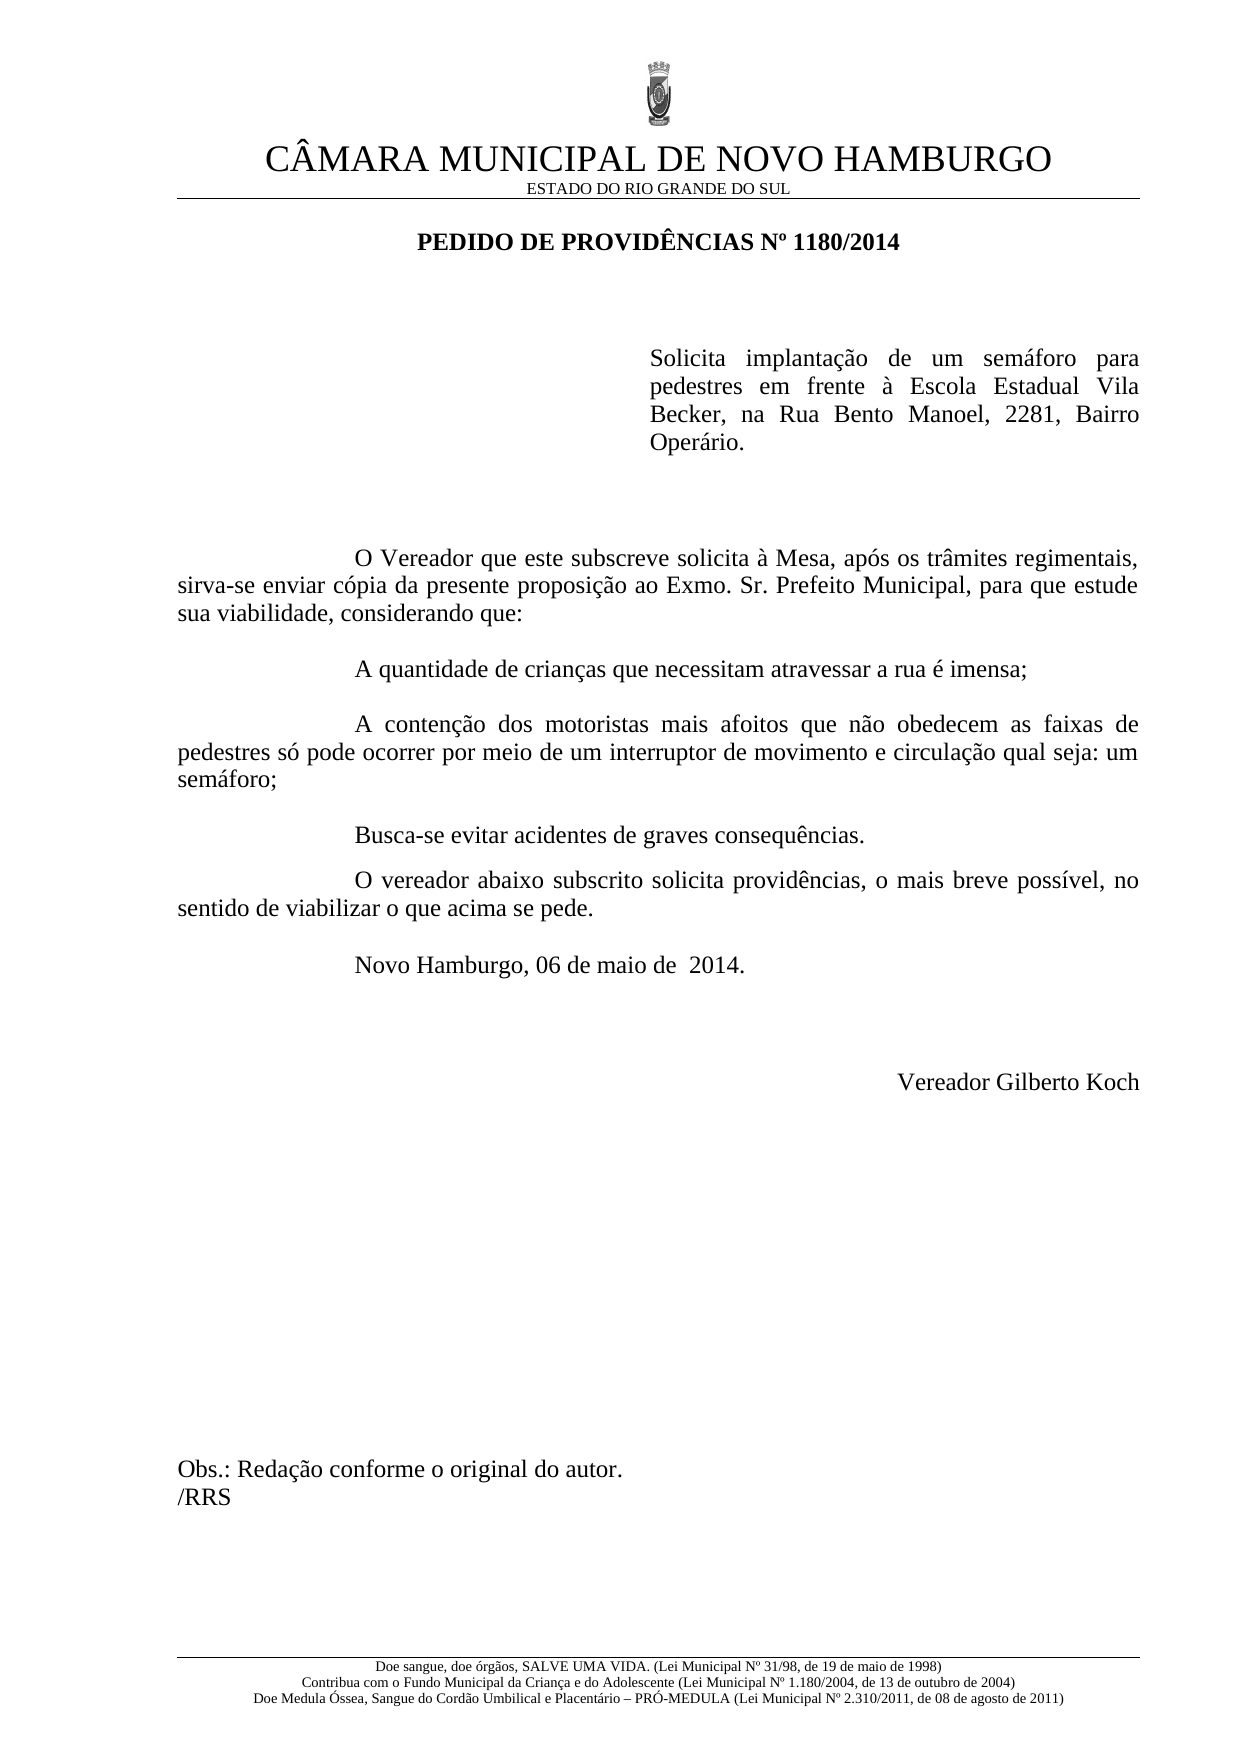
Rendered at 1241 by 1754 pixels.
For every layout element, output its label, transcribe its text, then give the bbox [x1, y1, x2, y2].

text Vereador Gilberto Koch [177, 1068, 1140, 1095]
text A contenção dos motoristas mais afoitos que não obedecem as faixas de pedestres só pode ocorrer por meio de um interruptor de movimento e circulação qual seja: um semáforo; [177, 710, 1140, 793]
text PEDIDO DE PROVIDÊNCIAS Nº 1180/2014 [177, 228, 1140, 256]
text Obs.: Redação conforme o original do autor. [177, 1456, 1140, 1483]
text A quantidade de crianças que necessitam atravessar a rua é imensa; [177, 655, 1140, 682]
text O Vereador que este subscreve solicita à Mesa, após os trâmites regimentais, sirva-se enviar cópia da presente proposição ao Exmo. Sr. Prefeito Municipal, para que estude sua viabilidade, considerando que: [177, 544, 1140, 627]
text O vereador abaixo subscrito solicita providências, o mais breve possível, no sentido de viabilizar o que acima se pede. [177, 866, 1140, 922]
text Solicita implantação de um semáforo para pedestres em frente à Escola Estadual Vila Becker, na Rua Bento Manoel, 2281, Bairro Operário. [649, 344, 1140, 455]
text Novo Hamburgo, 06 de maio de 2014. [177, 951, 1140, 979]
text Busca-se evitar acidentes de graves consequências. [177, 821, 1140, 849]
text /RRS [177, 1483, 1140, 1511]
